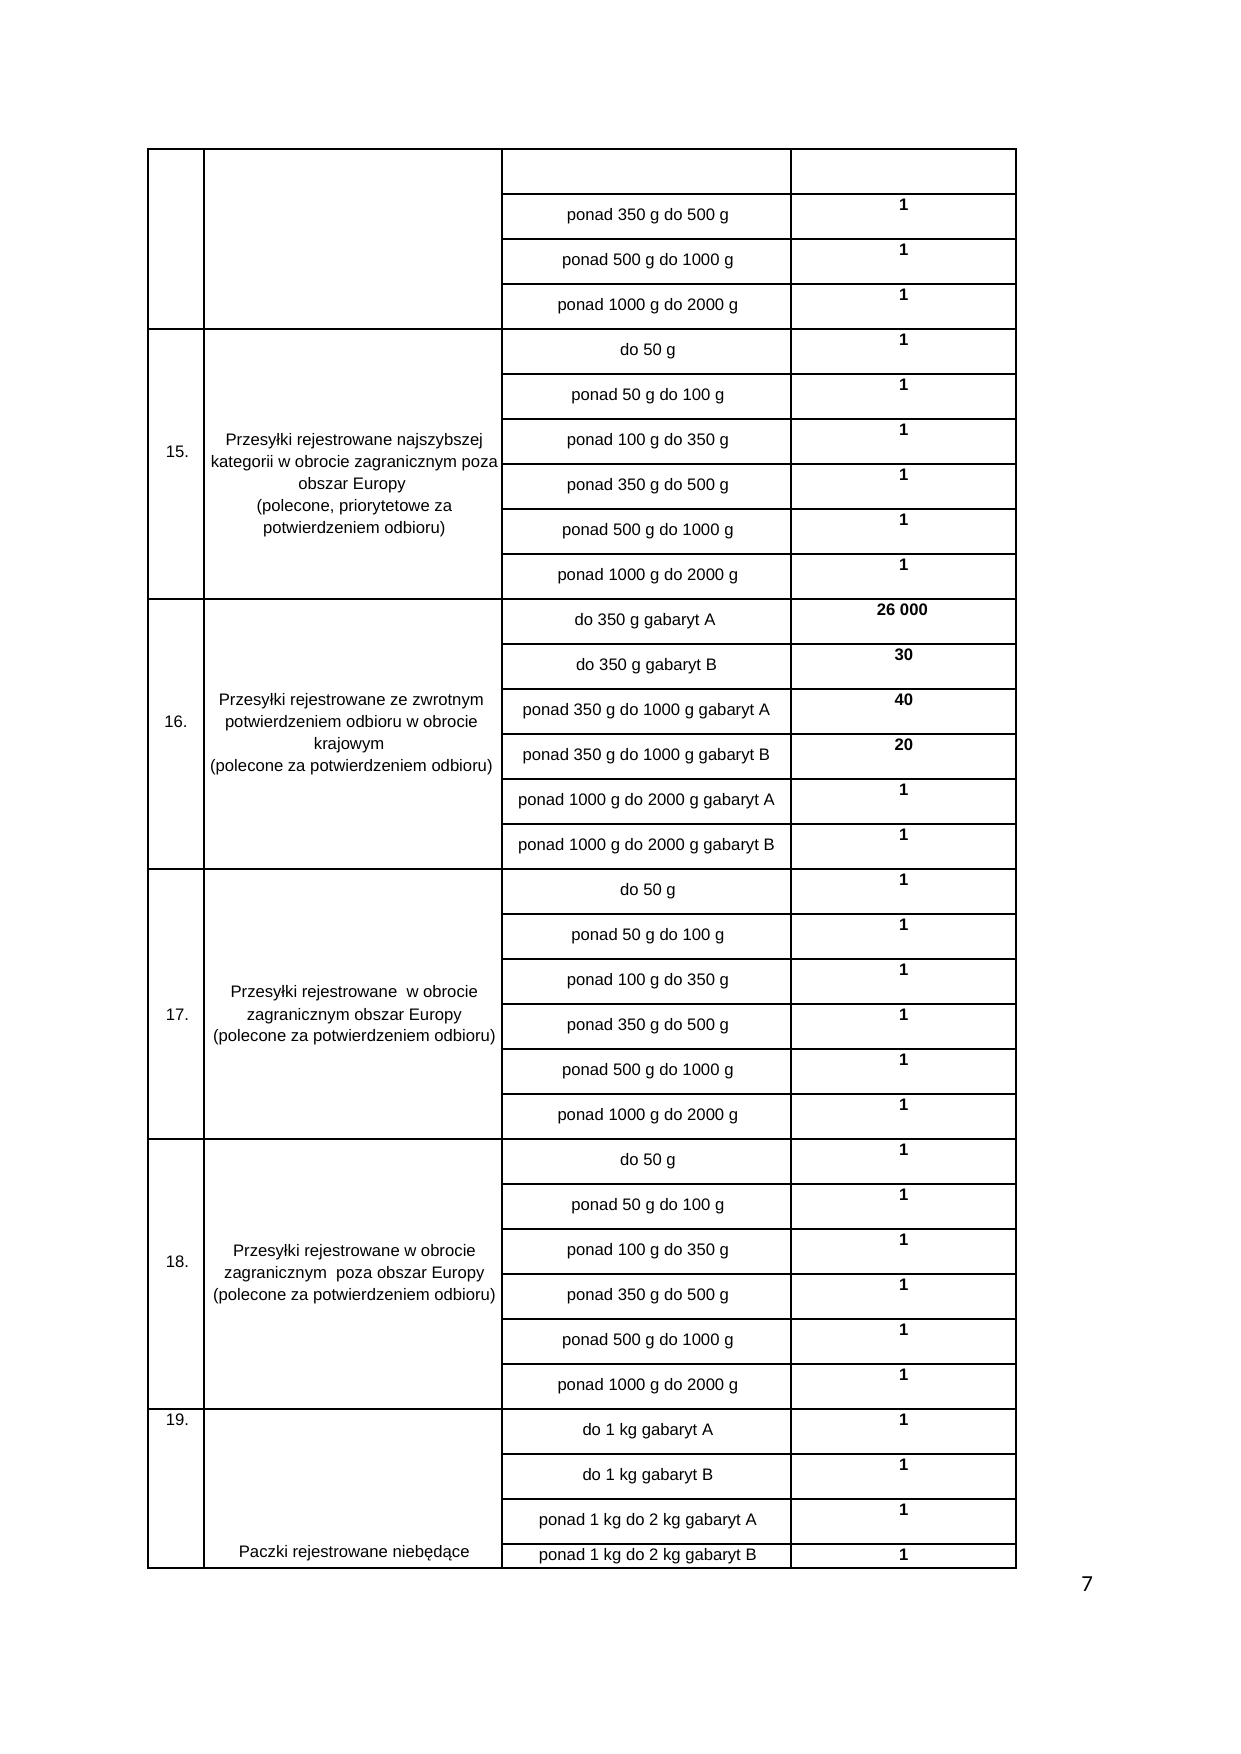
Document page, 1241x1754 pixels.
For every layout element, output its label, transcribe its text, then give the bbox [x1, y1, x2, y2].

table_cell do 50 g [503, 330, 790, 373]
table_cell do 350 g gabaryt A [503, 600, 790, 643]
table_cell do 1 kg gabaryt A [503, 1410, 790, 1453]
table_cell do 1 kg gabaryt B [503, 1455, 790, 1498]
table_cell ponad 350 g do 500 g [503, 465, 790, 508]
table_cell 1 [792, 870, 1015, 913]
table_cell ponad 50 g do 100 g [503, 1185, 790, 1228]
table_cell ponad 350 g do 1000 g gabaryt A [503, 690, 790, 733]
table_cell ponad 1000 g do 2000 g [503, 1095, 790, 1138]
table_cell 1 [792, 1005, 1015, 1048]
table_cell ponad 100 g do 350 g [503, 960, 790, 1003]
table_cell 1 [792, 1500, 1015, 1543]
table_cell ponad 100 g do 350 g [503, 420, 790, 463]
table_cell 1 [792, 1455, 1015, 1498]
table_cell 1 [792, 1365, 1015, 1408]
table_cell 1 [792, 1275, 1015, 1318]
table_cell 1 [792, 915, 1015, 958]
table_cell 1 [792, 240, 1015, 283]
table_cell Przesyłki rejestrowane najszybszej kategorii w obrocie zagranicznym poza obszar Europy (polecone, priorytetowe za potwierdzeniem odbioru) [205, 330, 501, 598]
table_cell ponad 350 g do 500 g [503, 1275, 790, 1318]
table_cell ponad 100 g do 350 g [503, 1230, 790, 1273]
table_cell do 50 g [503, 870, 790, 913]
table_cell 1 [792, 1320, 1015, 1363]
table_cell 1 [792, 555, 1015, 598]
table_cell 1 [792, 1230, 1015, 1273]
table_cell 20 [792, 735, 1015, 778]
table_cell 26 000 [792, 600, 1015, 643]
table_cell ponad 500 g do 1000 g [503, 240, 790, 283]
table_cell ponad 1000 g do 2000 g [503, 285, 790, 328]
table_cell 1 [792, 825, 1015, 868]
table_cell 1 [792, 195, 1015, 238]
table_cell ponad 50 g do 100 g [503, 915, 790, 958]
table_cell ponad 500 g do 1000 g [503, 1050, 790, 1093]
table_cell 1 [792, 1545, 1015, 1567]
table_cell 40 [792, 690, 1015, 733]
table_cell 1 [792, 1050, 1015, 1093]
table_cell 17. [149, 870, 203, 1138]
table_cell [503, 150, 790, 193]
table_cell ponad 1000 g do 2000 g [503, 1365, 790, 1408]
table_cell 1 [792, 510, 1015, 553]
table_cell ponad 350 g do 500 g [503, 195, 790, 238]
table_cell ponad 1000 g do 2000 g gabaryt B [503, 825, 790, 868]
table_cell ponad 1 kg do 2 kg gabaryt A [503, 1500, 790, 1543]
table_cell 1 [792, 1410, 1015, 1453]
table_cell [205, 150, 501, 328]
table_cell ponad 1000 g do 2000 g [503, 555, 790, 598]
table_cell 1 [792, 375, 1015, 418]
table_cell 1 [792, 960, 1015, 1003]
table_cell do 50 g [503, 1140, 790, 1183]
table_cell ponad 1000 g do 2000 g gabaryt A [503, 780, 790, 823]
table_cell ponad 1 kg do 2 kg gabaryt B [503, 1545, 790, 1567]
table_cell 1 [792, 1095, 1015, 1138]
table_cell ponad 500 g do 1000 g [503, 510, 790, 553]
table_cell 1 [792, 780, 1015, 823]
table_cell 15. [149, 330, 203, 598]
table_cell 1 [792, 420, 1015, 463]
table_cell Przesyłki rejestrowane w obrocie zagranicznym poza obszar Europy (polecone za potwierdzeniem odbioru) [205, 1140, 501, 1408]
table_cell 1 [792, 1185, 1015, 1228]
table_cell ponad 500 g do 1000 g [503, 1320, 790, 1363]
table_cell [149, 150, 203, 328]
table_cell 16. [149, 600, 203, 868]
table_cell ponad 50 g do 100 g [503, 375, 790, 418]
table_cell ponad 350 g do 1000 g gabaryt B [503, 735, 790, 778]
table_cell 1 [792, 285, 1015, 328]
table_cell 19. [149, 1410, 203, 1567]
table_cell Przesyłki rejestrowane w obrocie zagranicznym obszar Europy (polecone za potwierdzeniem odbioru) [205, 870, 501, 1138]
table_cell 1 [792, 465, 1015, 508]
table_cell 1 [792, 1140, 1015, 1183]
table_cell [792, 150, 1015, 193]
table_cell Przesyłki rejestrowane ze zwrotnym potwierdzeniem odbioru w obrocie krajowym (polecone za potwierdzeniem odbioru) [205, 600, 501, 868]
table_cell do 350 g gabaryt B [503, 645, 790, 688]
table_cell 1 [792, 330, 1015, 373]
table_cell 30 [792, 645, 1015, 688]
table_cell Paczki rejestrowane niebędące [205, 1410, 501, 1567]
table_cell ponad 350 g do 500 g [503, 1005, 790, 1048]
table_cell 18. [149, 1140, 203, 1408]
